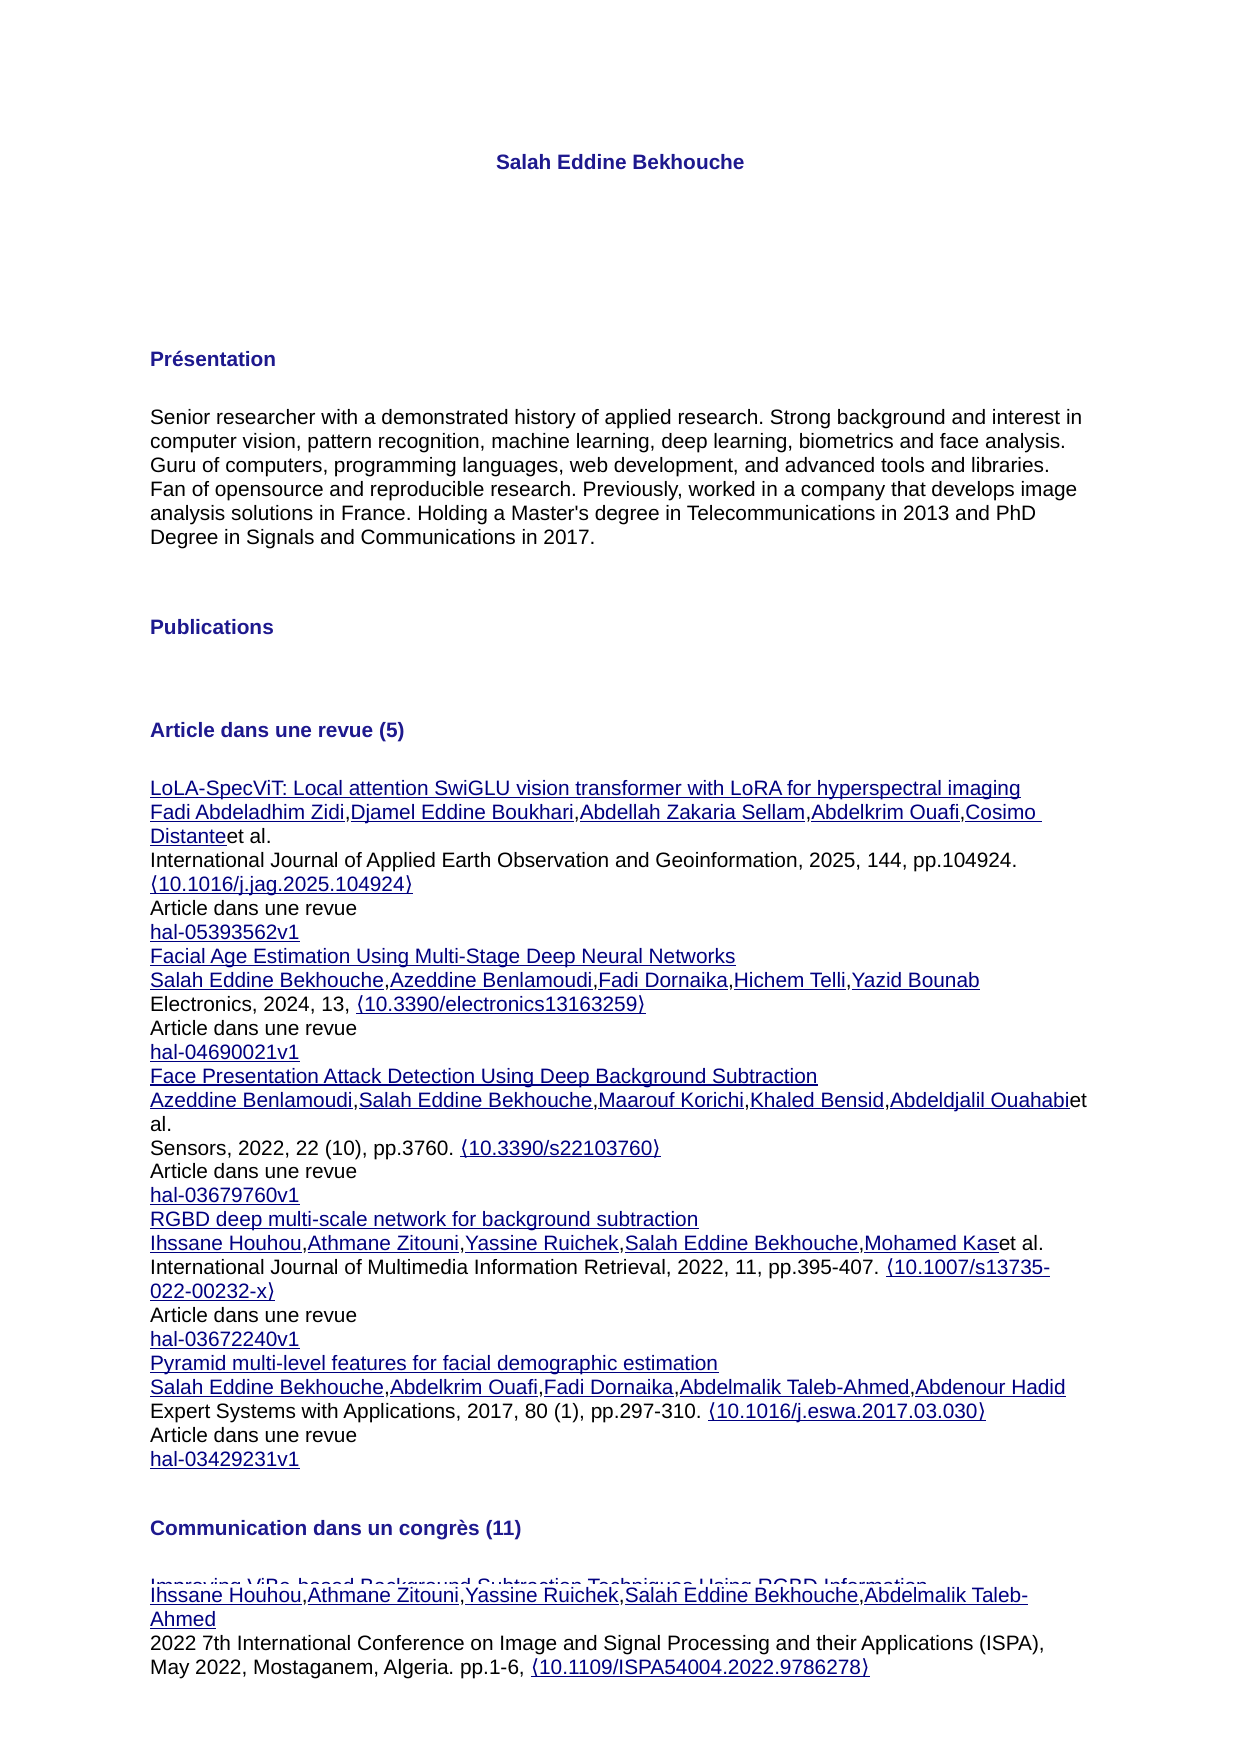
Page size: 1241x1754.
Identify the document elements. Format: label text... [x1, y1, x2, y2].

table_cell Facial Age Estimation Using Multi-Stage Deep Neural Networks Salah Eddine Bekhouche,Azeddine Benlamoudi,Fadi Dornaika,Hichem Telli,Yazid Bounab Electronics, 2024, 13, ⟨10.3390/electronics13163259⟩ Article dans une revue hal-04690021v1 [150, 944, 1090, 1063]
subtitle Présentation [150, 347, 1090, 371]
subtitle Article dans une revue (5) [150, 718, 1090, 742]
subtitle Communication dans un congrès (11) [150, 1516, 1090, 1539]
table_header Improving ViBe-based Background Subtraction Techniques Using RGBD Information Ihssane Houhou,Athmane Zitouni,Yassine Ruichek,Salah Eddine Bekhouche,Abdelmalik Taleb-Ahmed 2022 7th International Conference on Image and Signal Processing and their Applications (ISPA), May 2022, Mostaganem, Algeria. pp.1-6, ⟨10.1109/ISPA54004.2022.9786278⟩ Communication dans un congrès hal-03689564v1 [150, 1574, 1090, 1679]
subtitle Publications [150, 614, 1090, 638]
table_cell Pyramid multi-level features for facial demographic estimation Salah Eddine Bekhouche,Abdelkrim Ouafi,Fadi Dornaika,Abdelmalik Taleb-Ahmed,Abdenour Hadid Expert Systems with Applications, 2017, 80 (1), pp.297-310. ⟨10.1016/j.eswa.2017.03.030⟩ Article dans une revue hal-03429231v1 [150, 1351, 1090, 1471]
table_header LoLA-SpecViT: Local attention SwiGLU vision transformer with LoRA for hyperspectral imaging Fadi Abdeladhim Zidi,Djamel Eddine Boukhari,Abdellah Zakaria Sellam,Abdelkrim Ouafi,Cosimo Distanteet al. International Journal of Applied Earth Observation and Geoinformation, 2025, 144, pp.104924. ⟨10.1016/j.jag.2025.104924⟩ Article dans une revue hal-05393562v1 [150, 776, 1090, 944]
table_cell Face Presentation Attack Detection Using Deep Background Subtraction Azeddine Benlamoudi,Salah Eddine Bekhouche,Maarouf Korichi,Khaled Bensid,Abdeldjalil Ouahabiet al. Sensors, 2022, 22 (10), pp.3760. ⟨10.3390/s22103760⟩ Article dans une revue hal-03679760v1 [150, 1064, 1090, 1207]
subtitle Salah Eddine Bekhouche [150, 150, 1090, 174]
text Senior researcher with a demonstrated history of applied research. Strong background and interest in computer vision, pattern recognition, machine learning, deep learning, biometrics and face analysis. Guru of computers, programming languages, web development, and advanced tools and libraries. Fan of opensource and reproducible research. Previously, worked in a company that develops image analysis solutions in France. Holding a Master's degree in Telecommunications in 2013 and PhD Degree in Signals and Communications in 2017. [150, 405, 1090, 549]
table_cell RGBD deep multi-scale network for background subtraction Ihssane Houhou,Athmane Zitouni,Yassine Ruichek,Salah Eddine Bekhouche,Mohamed Kaset al. International Journal of Multimedia Information Retrieval, 2022, 11, pp.395-407. ⟨10.1007/s13735-022-00232-x⟩ Article dans une revue hal-03672240v1 [150, 1207, 1090, 1351]
